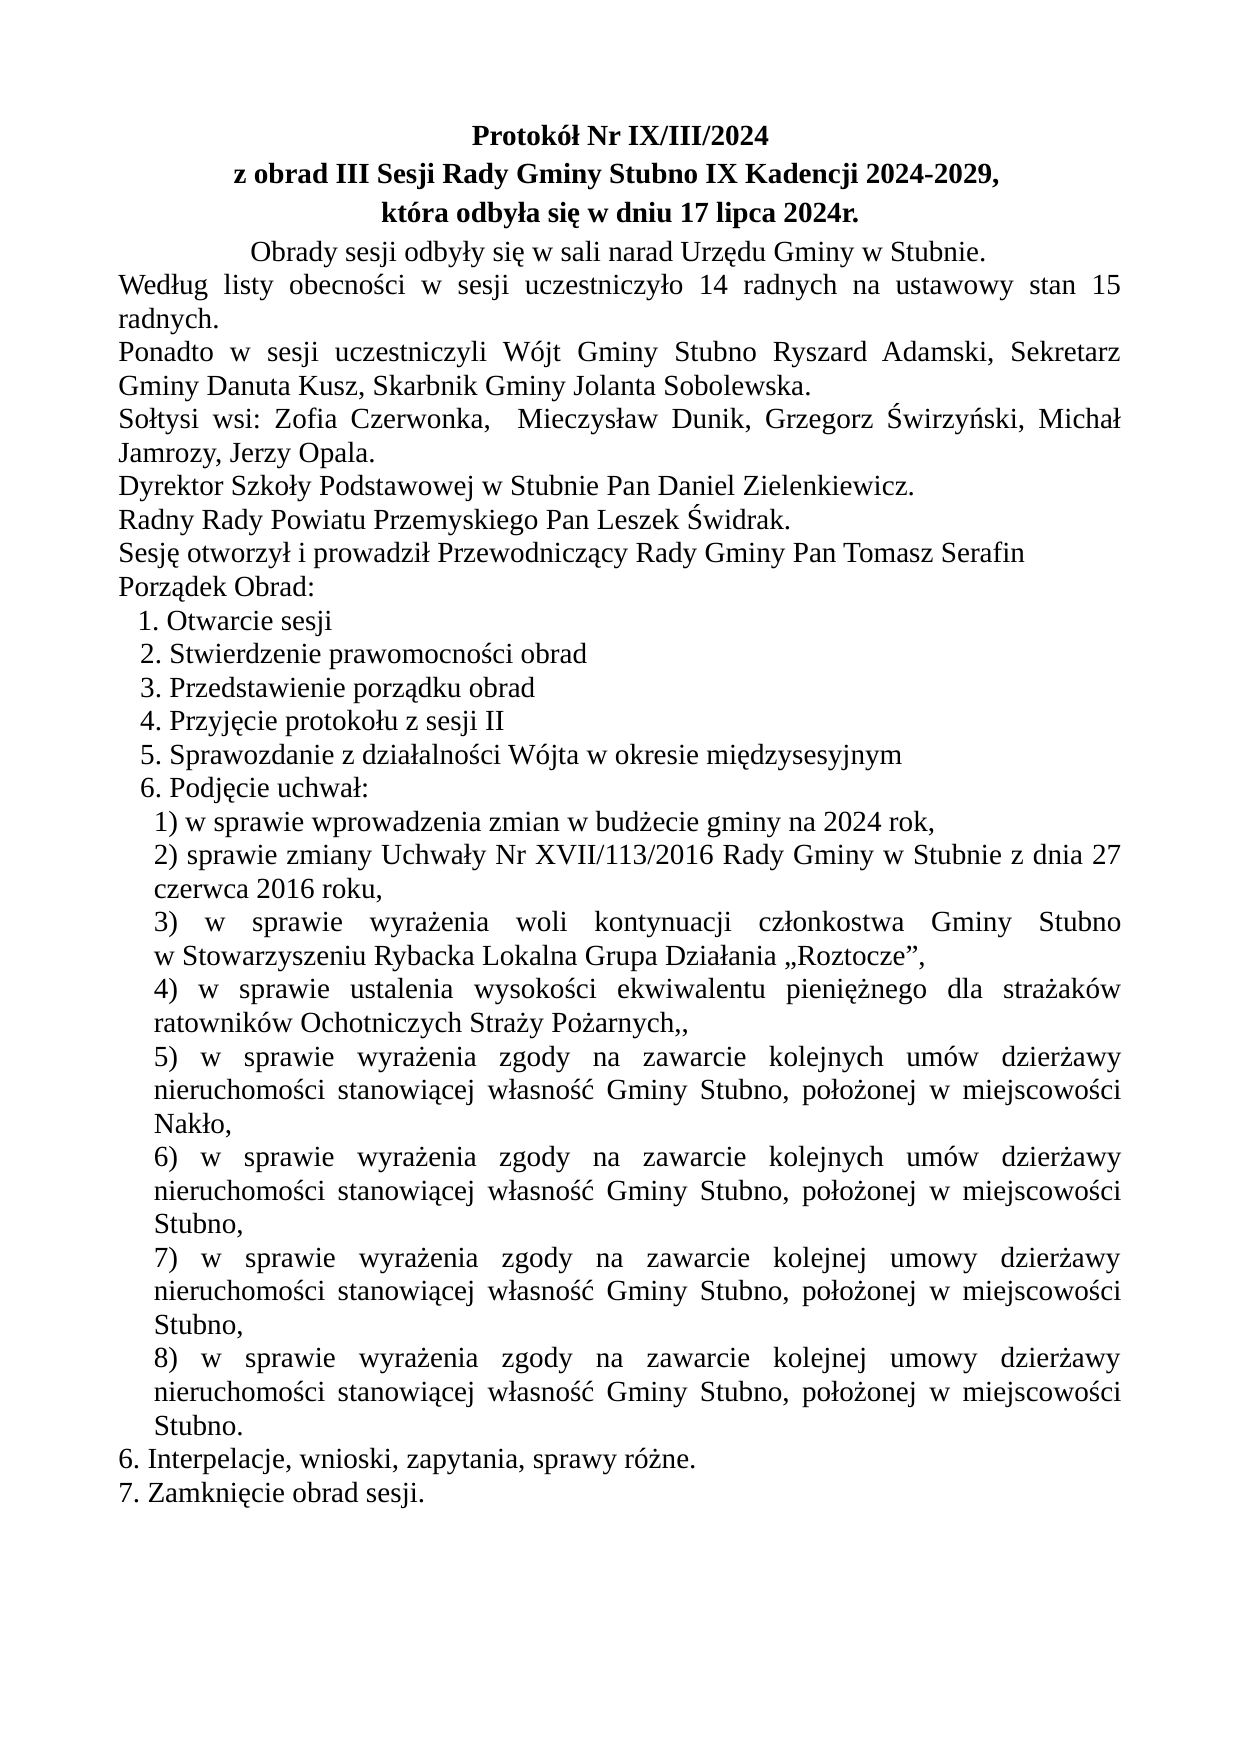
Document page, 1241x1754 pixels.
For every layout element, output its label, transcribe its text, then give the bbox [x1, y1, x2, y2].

list 3. Przedstawienie porządku obrad [118, 670, 1122, 703]
text Protokół Nr IX/III/2024 [118, 118, 1122, 152]
list 6. Podjęcie uchwał: [118, 770, 1122, 804]
text Według listy obecności w sesji uczestniczyło 14 radnych na ustawowy stan 15 radnych. [118, 267, 1122, 334]
text Radny Rady Powiatu Przemyskiego Pan Leszek Świdrak. [118, 502, 1122, 536]
text 1) w sprawie wprowadzenia zmian w budżecie gminy na 2024 rok, [153, 804, 1122, 837]
text Sesję otworzył i prowadził Przewodniczący Rady Gminy Pan Tomasz Serafin [118, 536, 1122, 569]
text 8) w sprawie wyrażenia zgody na zawarcie kolejnej umowy dzierżawy nieruchomości stanowiącej własność Gminy Stubno, położonej w miejscowości Stubno. [153, 1341, 1122, 1441]
list 2. Stwierdzenie prawomocności obrad [118, 636, 1122, 670]
text 3) w sprawie wyrażenia woli kontynuacji członkostwa Gminy Stubno w Stowarzyszeniu Rybacka Lokalna Grupa Działania „Roztocze”, [153, 904, 1122, 972]
list 1. Otwarcie sesji [130, 603, 1122, 636]
text 7) w sprawie wyrażenia zgody na zawarcie kolejnej umowy dzierżawy nieruchomości stanowiącej własność Gminy Stubno, położonej w miejscowości Stubno, [153, 1240, 1122, 1341]
text Ponadto w sesji uczestniczyli Wójt Gminy Stubno Ryszard Adamski, Sekretarz Gminy Danuta Kusz, Skarbnik Gminy Jolanta Sobolewska. [118, 334, 1122, 401]
list 7. Zamknięcie obrad sesji. [118, 1475, 1122, 1508]
list 5. Sprawozdanie z działalności Wójta w okresie międzysesyjnym [118, 737, 1122, 770]
list 4. Przyjęcie protokołu z sesji II [118, 703, 1122, 737]
text Porządek Obrad: [118, 569, 1122, 603]
text 2) sprawie zmiany Uchwały Nr XVII/113/2016 Rady Gminy w Stubnie z dnia 27 czerwca 2016 roku, [153, 837, 1122, 904]
text 4) w sprawie ustalenia wysokości ekwiwalentu pieniężnego dla strażaków ratowników Ochotniczych Straży Pożarnych,, [153, 972, 1122, 1039]
text 6) w sprawie wyrażenia zgody na zawarcie kolejnych umów dzierżawy nieruchomości stanowiącej własność Gminy Stubno, położonej w miejscowości Stubno, [153, 1139, 1122, 1240]
text Sołtysi wsi: Zofia Czerwonka, Mieczysław Dunik, Grzegorz Świrzyński, Michał Jamrozy, Jerzy Opala. [118, 401, 1122, 468]
text Obrady sesji odbyły się w sali narad Urzędu Gminy w Stubnie. [118, 234, 1122, 267]
text 5) w sprawie wyrażenia zgody na zawarcie kolejnych umów dzierżawy nieruchomości stanowiącej własność Gminy Stubno, położonej w miejscowości Nakło, [153, 1039, 1122, 1139]
list 6. Interpelacje, wnioski, zapytania, sprawy różne. [118, 1441, 1122, 1475]
text Dyrektor Szkoły Podstawowej w Stubnie Pan Daniel Zielenkiewicz. [118, 468, 1122, 502]
text z obrad III Sesji Rady Gminy Stubno IX Kadencji 2024-2029, która odbyła się w dniu 17 lipca 2024r. [118, 157, 1122, 229]
